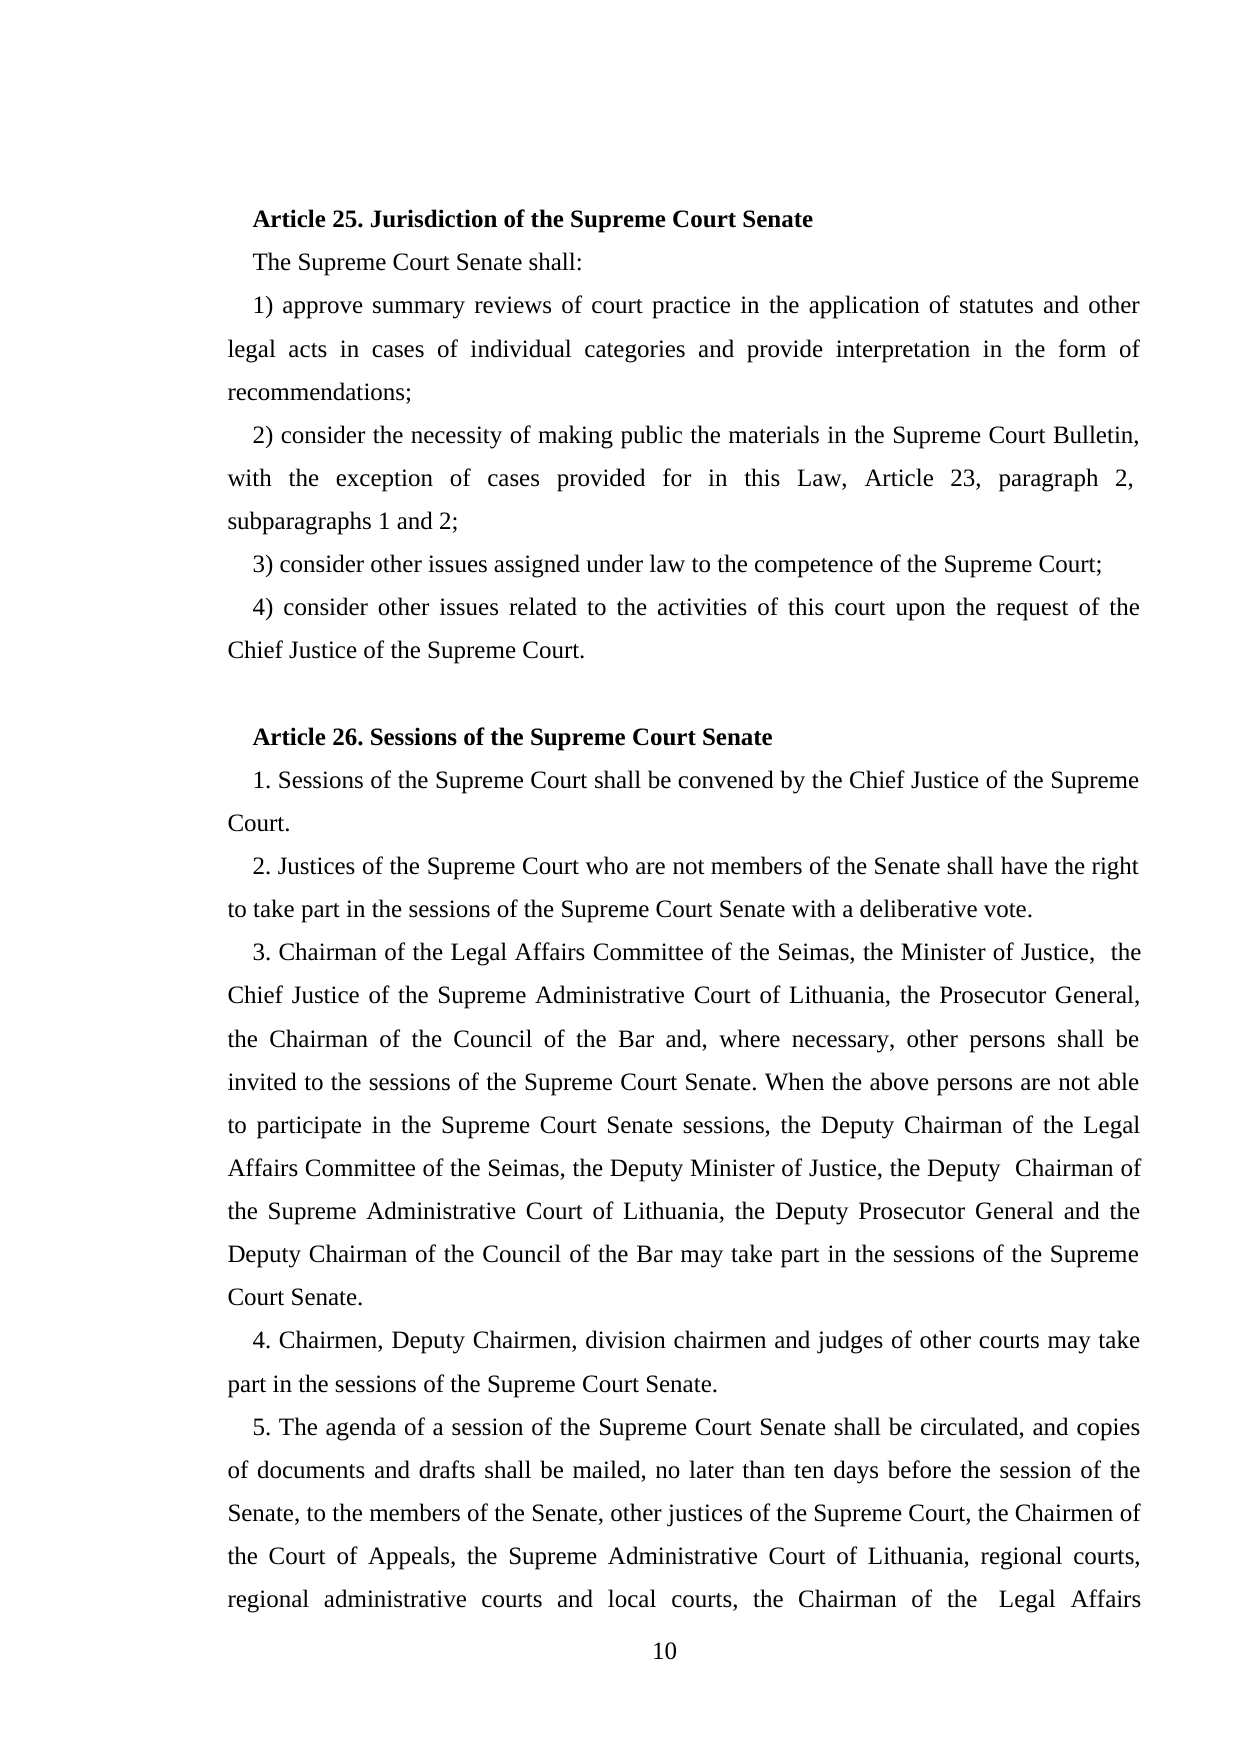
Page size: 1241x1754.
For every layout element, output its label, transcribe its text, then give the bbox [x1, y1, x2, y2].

text 3. Chairman of the Legal Affairs Committee of the Seimas, the Minister of Justice, the Chief Justice of the Supreme Administrative Court of Lithuania, the Prosecutor General, the Chairman of the Council of the Bar and, where necessary, other persons shall be invited to the sessions of the Supreme Court Senate. When the above persons are not able to participate in the Supreme Court Senate sessions, the Deputy Chairman of the Legal Affairs Committee of the Seimas, the Deputy Minister of Justice, the Deputy Chairman of the Supreme Administrative Court of Lithuania, the Deputy Prosecutor General and the Deputy Chairman of the Council of the Bar may take part in the sessions of the Supreme Court Senate. [227, 937, 1141, 1311]
text Article 25. Jurisdiction of the Supreme Court Senate [227, 204, 1141, 233]
text 2) consider the necessity of making public the materials in the Supreme Court Bulletin, with the exception of cases provided for in this Law, Article 23, paragraph 2, subparagraphs 1 and 2; [227, 420, 1141, 535]
text Article 26. Sessions of the Supreme Court Senate [227, 722, 1141, 751]
text 4. Chairmen, Deputy Chairmen, division chairmen and judges of other courts may take part in the sessions of the Supreme Court Senate. [227, 1326, 1141, 1397]
text 3) consider other issues assigned under law to the competence of the Supreme Court; [227, 549, 1141, 578]
text 1) approve summary reviews of court practice in the application of statutes and other legal acts in cases of individual categories and provide interpretation in the form of recommendations; [227, 291, 1141, 406]
text 5. The agenda of a session of the Supreme Court Senate shall be circulated, and copies of documents and drafts shall be mailed, no later than ten days before the session of the Senate, to the members of the Senate, other justices of the Supreme Court, the Chairmen of the Court of Appeals, the Supreme Administrative Court of Lithuania, regional courts, regional administrative courts and local courts, the Chairman of the Legal Affairs [227, 1412, 1141, 1613]
text 4) consider other issues related to the activities of this court upon the request of the Chief Justice of the Supreme Court. [227, 592, 1141, 664]
text 2. Justices of the Supreme Court who are not members of the Senate shall have the right to take part in the sessions of the Supreme Court Senate with a deliberative vote. [227, 851, 1141, 923]
text The Supreme Court Senate shall: [227, 247, 1141, 276]
text 1. Sessions of the Supreme Court shall be convened by the Chief Justice of the Supreme Court. [227, 765, 1141, 837]
